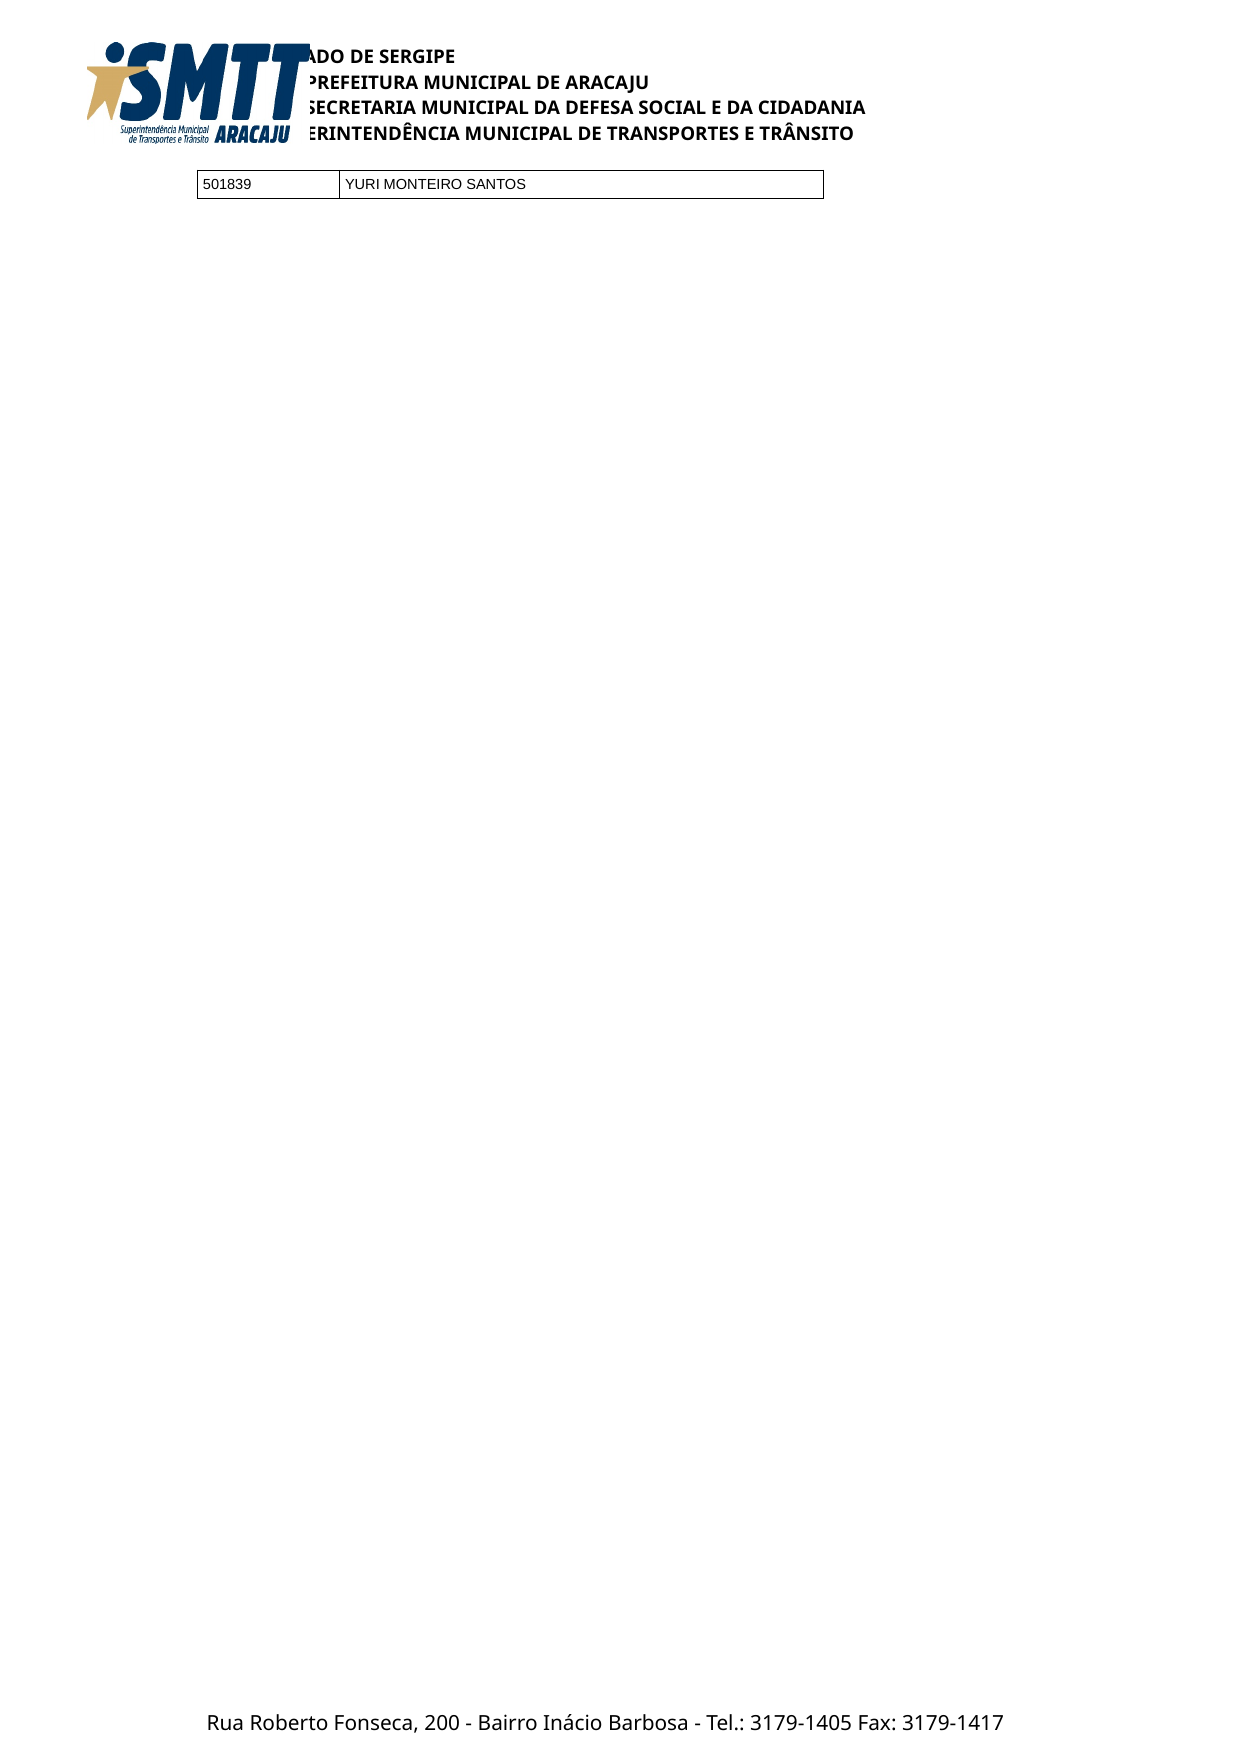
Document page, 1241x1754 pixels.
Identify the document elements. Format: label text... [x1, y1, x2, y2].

picture [87, 42, 310, 144]
table_cell YURI MONTEIRO SANTOS [340, 171, 823, 198]
table_cell 501839 [198, 171, 339, 198]
